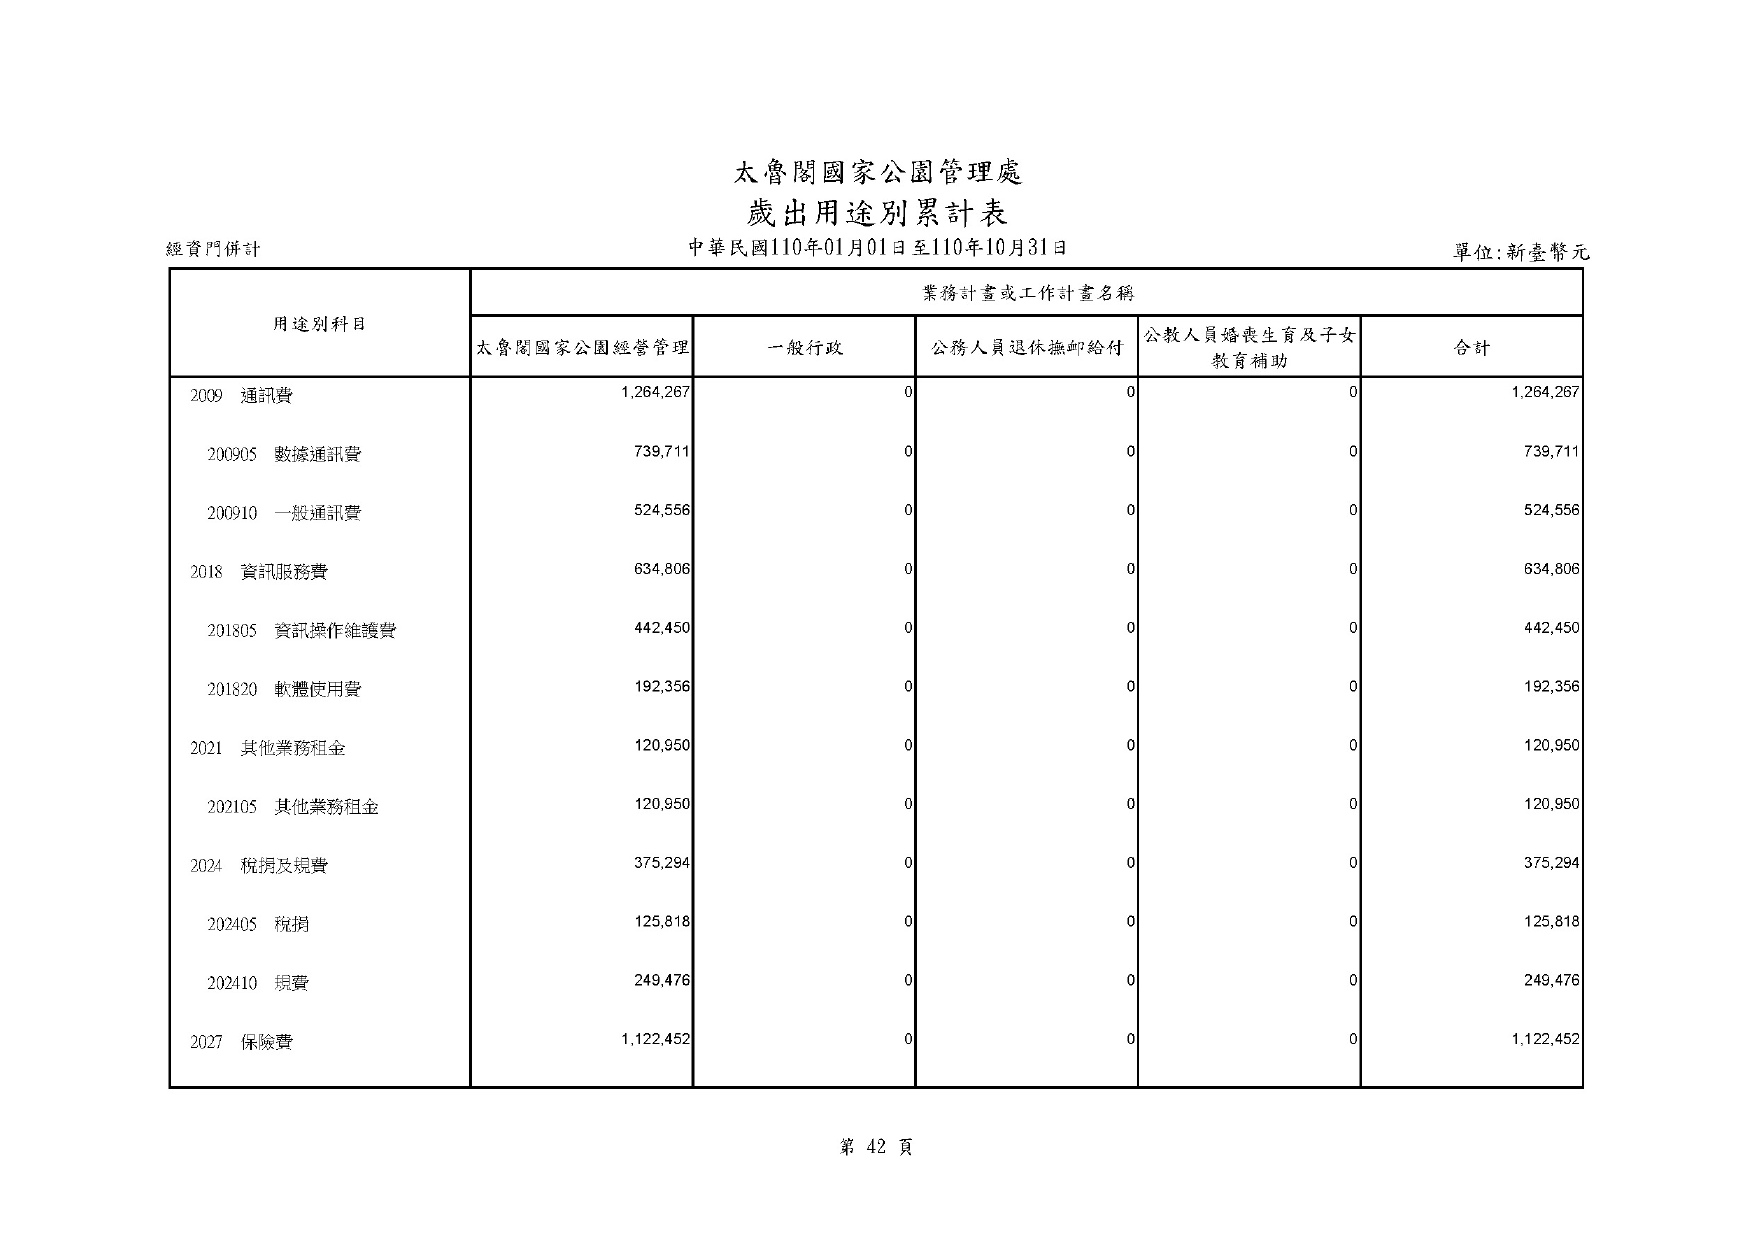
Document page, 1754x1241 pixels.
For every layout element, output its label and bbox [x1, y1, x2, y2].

picture [59, 47, 1695, 1204]
